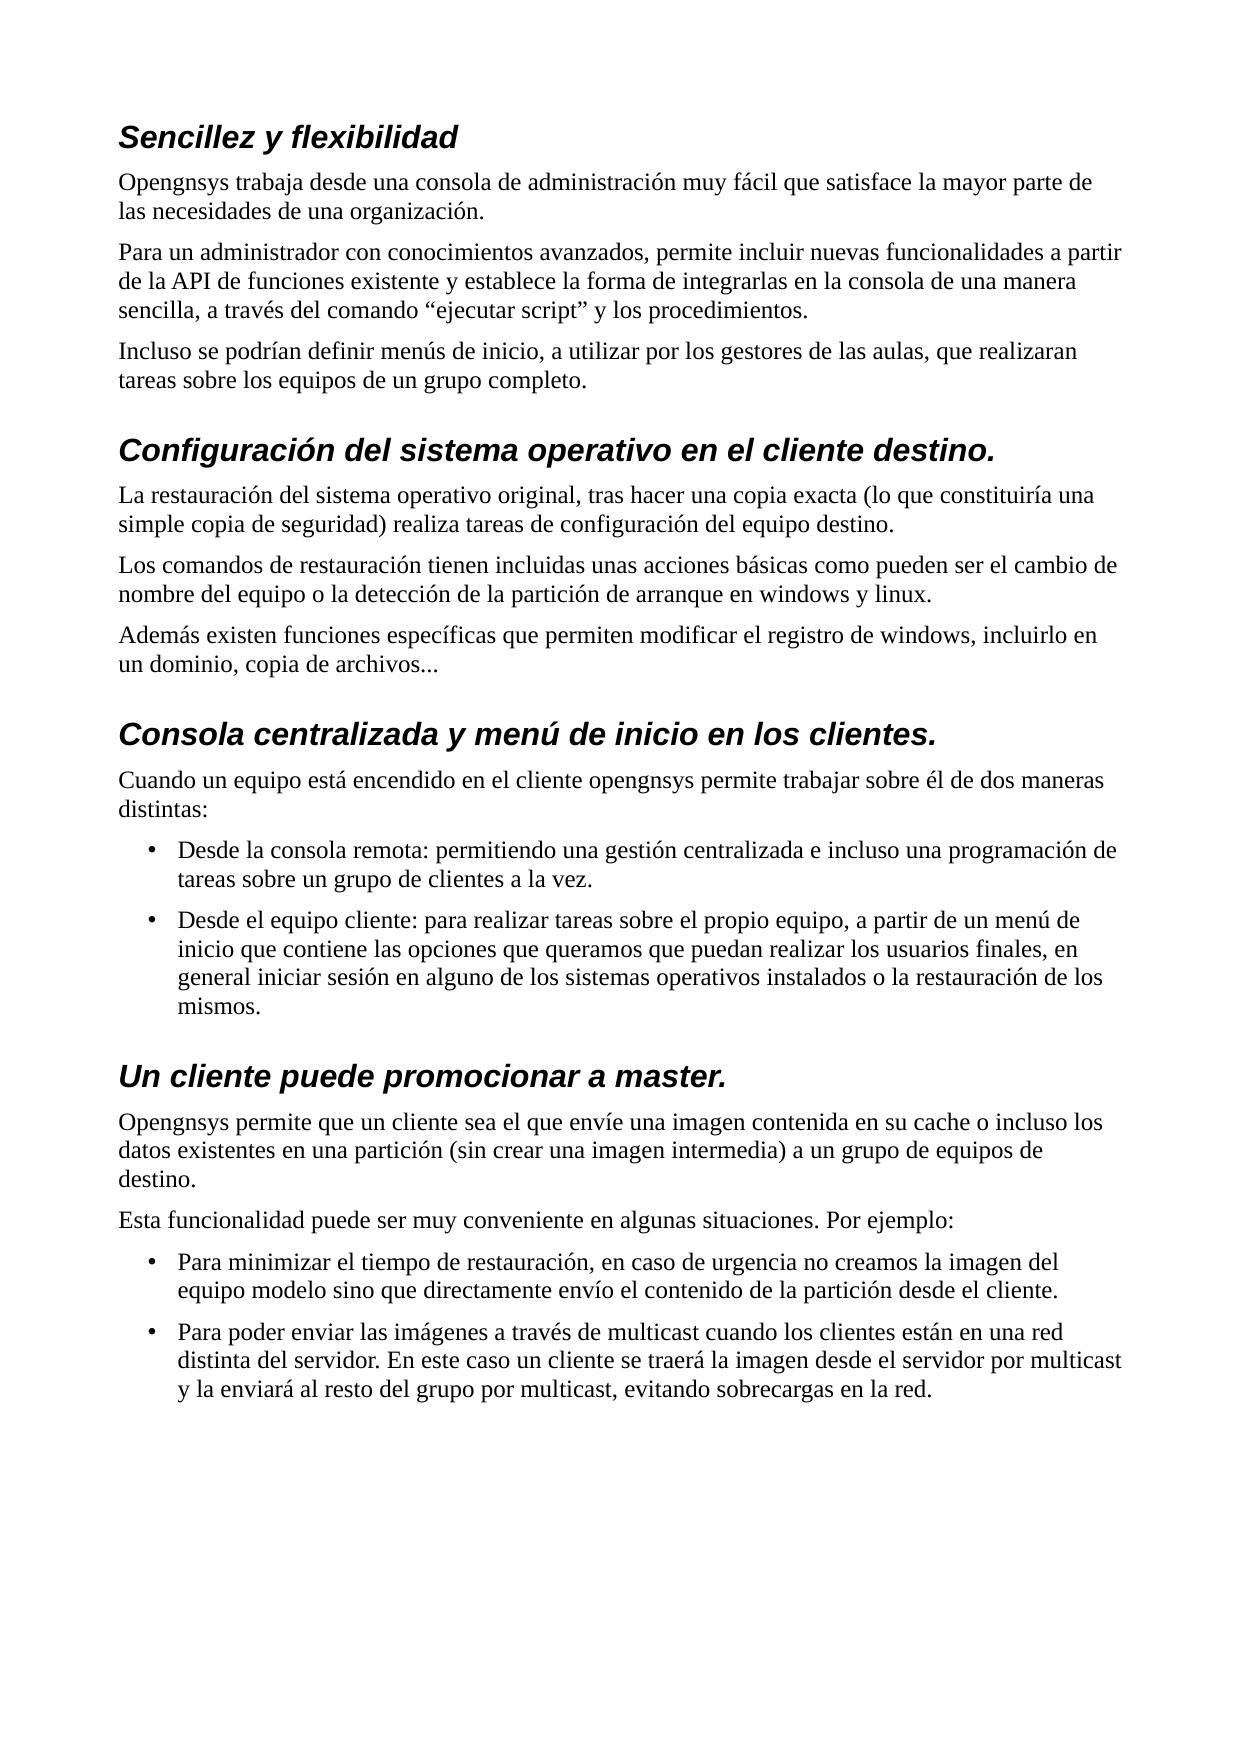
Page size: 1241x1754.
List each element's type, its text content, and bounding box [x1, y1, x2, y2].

list Desde el equipo cliente: para realizar tareas sobre el propio equipo, a partir de un menú de inicio que contiene las opciones que queramos que puedan realizar los usuarios finales, en general iniciar sesión en alguno de los sistemas operativos instalados o la restauración de los mismos. [148, 905, 1122, 1020]
text La restauración del sistema operativo original, tras hacer una copia exacta (lo que constituiría una simple copia de seguridad) realiza tareas de configuración del equipo destino. [118, 481, 1122, 538]
list Para poder enviar las imágenes a través de multicast cuando los clientes están en una red distinta del servidor. En este caso un cliente se traerá la imagen desde el servidor por multicast y la enviará al resto del grupo por multicast, evitando sobrecargas en la red. [148, 1317, 1122, 1403]
subtitle Sencillez y flexibilidad [118, 118, 1122, 155]
text Opengnsys trabaja desde una consola de administración muy fácil que satisface la mayor parte de las necesidades de una organización. [118, 167, 1122, 225]
text Esta funcionalidad puede ser muy conveniente en algunas situaciones. Por ejemplo: [118, 1206, 1122, 1234]
text Además existen funciones específicas que permiten modificar el registro de windows, incluirlo en un dominio, copia de archivos... [118, 621, 1122, 678]
subtitle Un cliente puede promocionar a master. [118, 1057, 1122, 1094]
text Incluso se podrían definir menús de inicio, a utilizar por los gestores de las aulas, que realizaran tareas sobre los equipos de un grupo completo. [118, 336, 1122, 394]
text Para un administrador con conocimientos avanzados, permite incluir nuevas funcionalidades a partir de la API de funciones existente y establece la forma de integrarlas en la consola de una manera sencilla, a través del comando “ejecutar script” y los procedimientos. [118, 237, 1122, 324]
list Desde la consola remota: permitiendo una gestión centralizada e incluso una programación de tareas sobre un grupo de clientes a la vez. [148, 835, 1122, 892]
text Opengnsys permite que un cliente sea el que envíe una imagen contenida en su cache o incluso los datos existentes en una partición (sin crear una imagen intermedia) a un grupo de equipos de destino. [118, 1107, 1122, 1193]
subtitle Consola centralizada y menú de inicio en los clientes. [118, 716, 1122, 752]
text Los comandos de restauración tienen incluidas unas acciones básicas como pueden ser el cambio de nombre del equipo o la detección de la partición de arranque en windows y linux. [118, 551, 1122, 608]
list Para minimizar el tiempo de restauración, en caso de urgencia no creamos la imagen del equipo modelo sino que directamente envío el contenido de la partición desde el cliente. [148, 1247, 1122, 1304]
subtitle Configuración del sistema operativo en el cliente destino. [118, 431, 1122, 468]
text Cuando un equipo está encendido en el cliente opengnsys permite trabajar sobre él de dos maneras distintas: [118, 765, 1122, 822]
